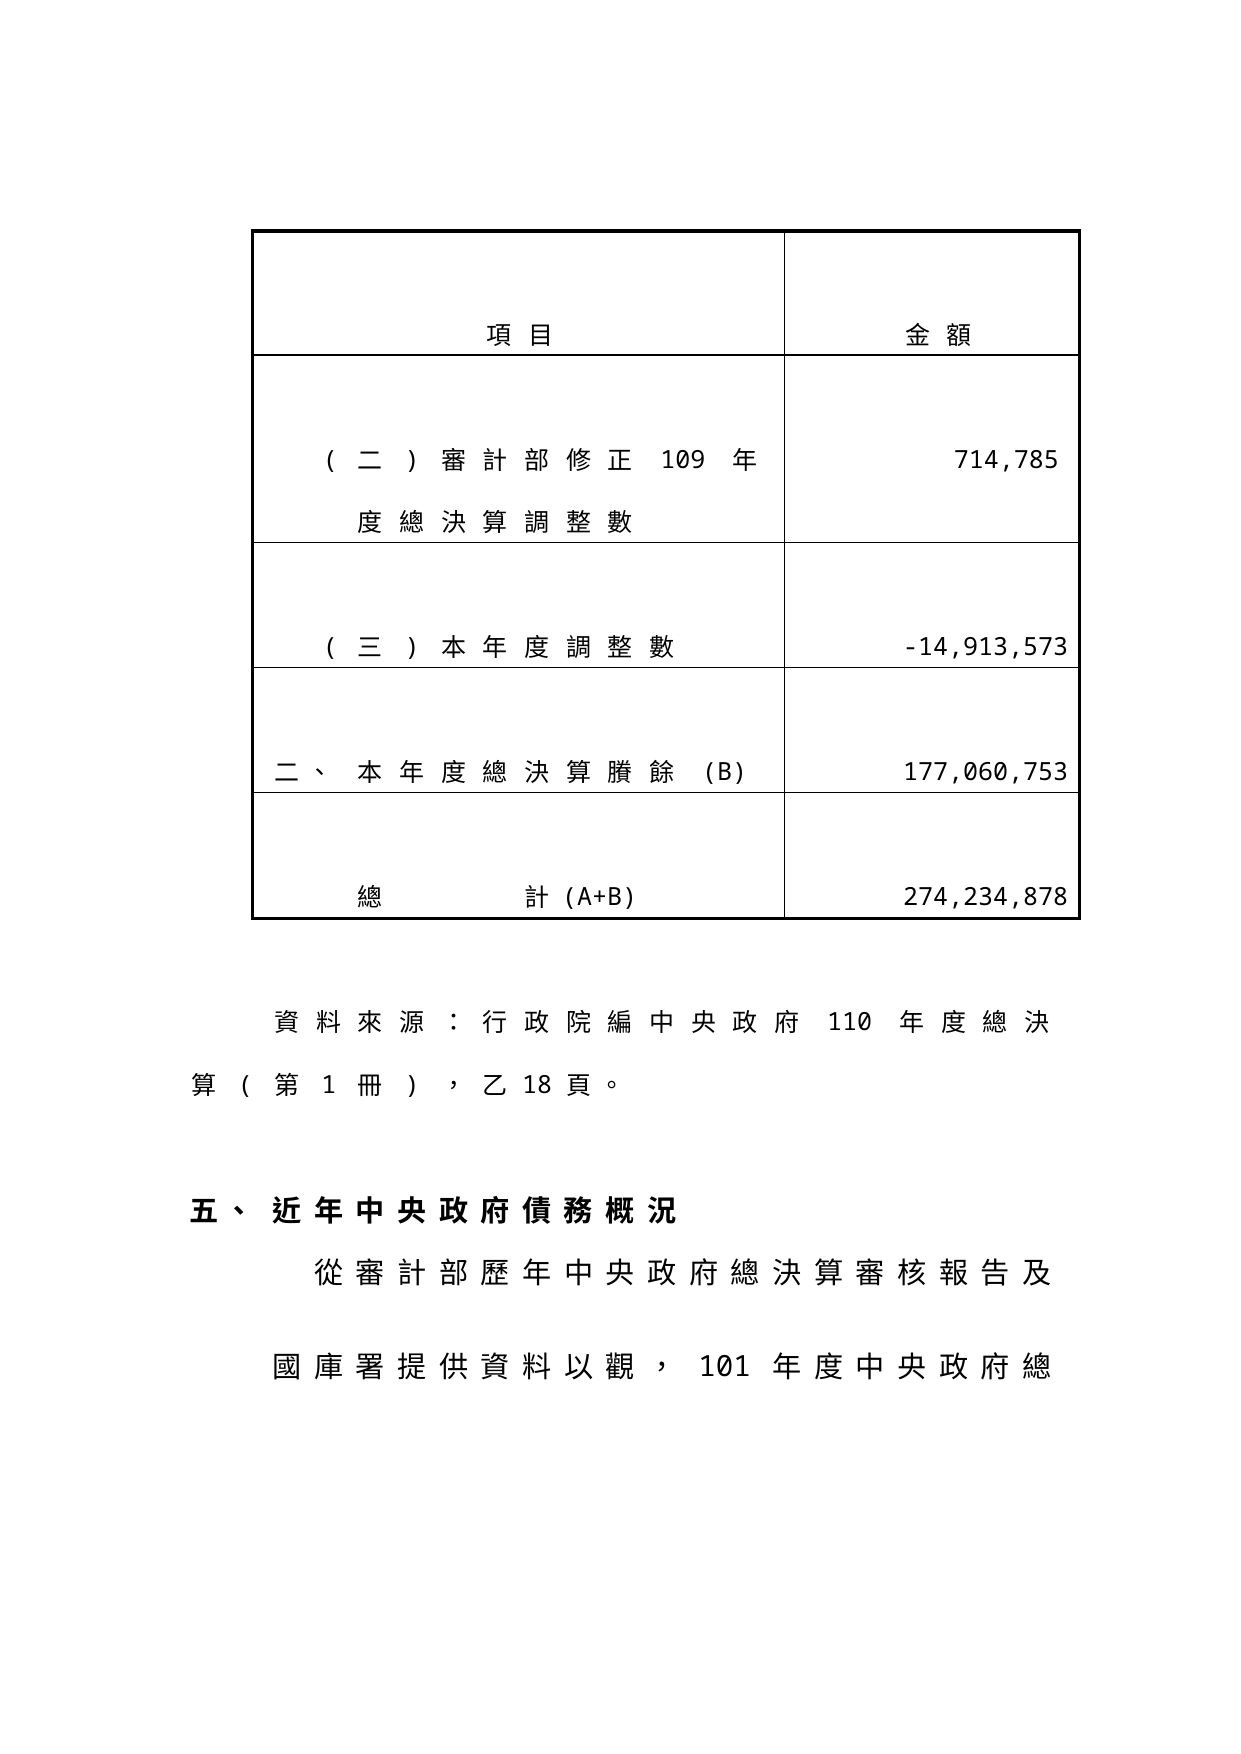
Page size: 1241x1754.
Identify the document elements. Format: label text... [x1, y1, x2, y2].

table_cell 二、本年度總決算賸餘(B) [254, 668, 784, 792]
table_cell 714,785 [785, 356, 1078, 542]
text 五、近年中央政府債務概況 [183, 1167, 1058, 1229]
table_cell 274,234,878 [785, 793, 1078, 917]
table_cell -14,913,573 [785, 543, 1078, 667]
table_cell 177,060,753 [785, 668, 1078, 792]
text 從審計部歷年中央政府總決算審核報告及國庫署提供資料以觀，101年度中央政府總 [242, 1229, 1058, 1417]
text 資料來源：行政院編中央政府110年度總決算(第1冊)，乙18頁。 [183, 979, 1058, 1104]
table_header 項目 [254, 233, 784, 354]
table_cell 總 計(A+B) [254, 793, 784, 917]
table_cell (三)本年度調整數 [254, 543, 784, 667]
table_cell (二)審計部修正109年度總決算調整數 [254, 356, 784, 542]
table_header 金額 [785, 233, 1078, 354]
